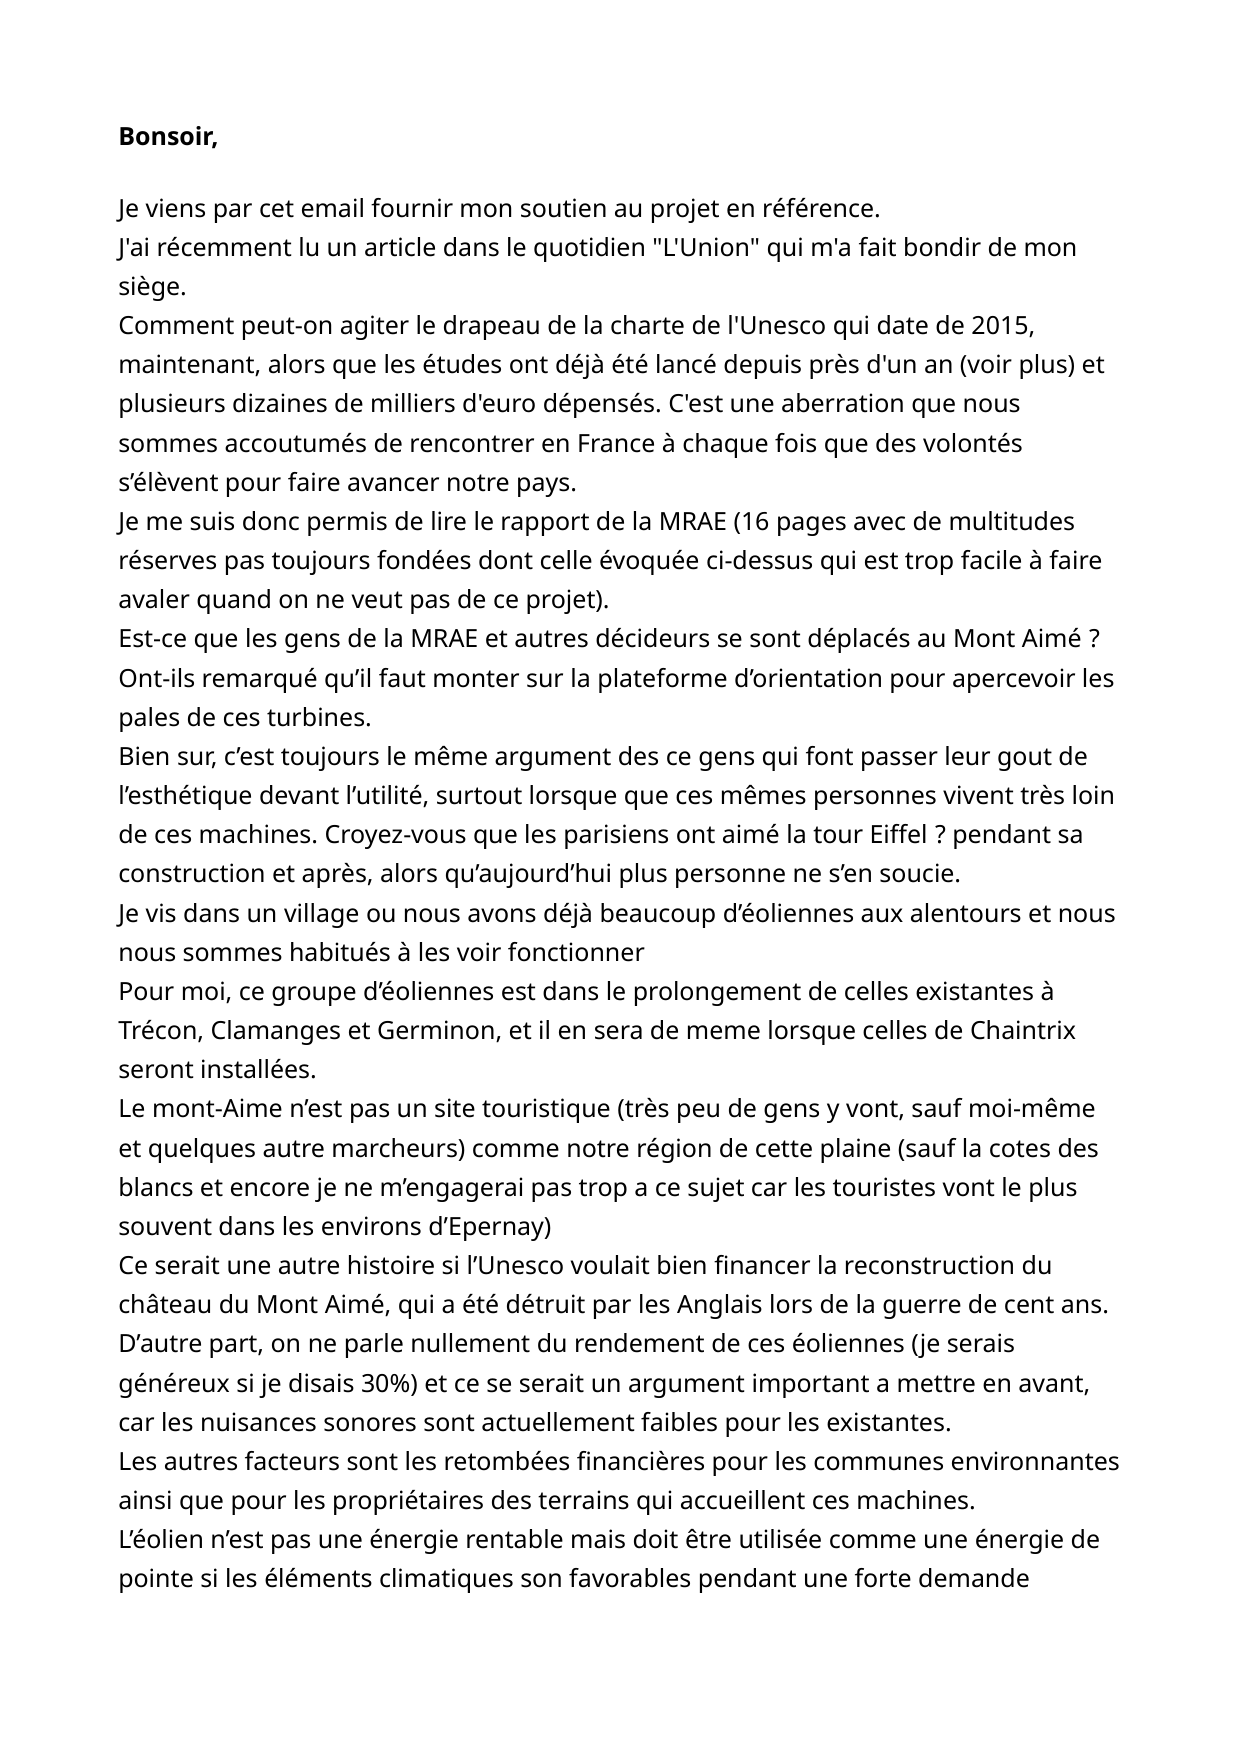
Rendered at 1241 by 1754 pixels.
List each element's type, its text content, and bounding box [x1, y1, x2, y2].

text Comment peut-on agiter le drapeau de la charte de l'Unesco qui date de 2015, maintenant, alors que les études ont déjà été lancé depuis près d'un an (voir plus) et plusieurs dizaines de milliers d'euro dépensés. C'est une aberration que nous sommes accoutumés de rencontrer en France à chaque fois que des volontés s’élèvent pour faire avancer notre pays. [118, 308, 1122, 498]
text Je vis dans un village ou nous avons déjà beaucoup d’éoliennes aux alentours et nous nous sommes habitués à les voir fonctionner [118, 895, 1122, 968]
text Je viens par cet email fournir mon soutien au projet en référence. [118, 190, 1122, 224]
text J'ai récemment lu un article dans le quotidien "L'Union" qui m'a fait bondir de mon siège. [118, 229, 1122, 303]
text Pour moi, ce groupe d’éoliennes est dans le prolongement de celles existantes à Trécon, Clamanges et Germinon, et il en sera de meme lorsque celles de Chaintrix seront installées. [118, 974, 1122, 1086]
text Ce serait une autre histoire si l’Unesco voulait bien financer la reconstruction du château du Mont Aimé, qui a été détruit par les Anglais lors de la guerre de cent ans. [118, 1248, 1122, 1321]
text L’éolien n’est pas une énergie rentable mais doit être utilisée comme une énergie de pointe si les éléments climatiques son favorables pendant une forte demande [118, 1522, 1122, 1595]
text Est-ce que les gens de la MRAE et autres décideurs se sont déplacés au Mont Aimé ? Ont-ils remarqué qu’il faut monter sur la plateforme d’orientation pour apercevoir les pales de ces turbines. [118, 621, 1122, 733]
text Je me suis donc permis de lire le rapport de la MRAE (16 pages avec de multitudes réserves pas toujours fondées dont celle évoquée ci-dessus qui est trop facile à faire avaler quand on ne veut pas de ce projet). [118, 504, 1122, 616]
text Le mont-Aime n’est pas un site touristique (très peu de gens y vont, sauf moi-même et quelques autre marcheurs) comme notre région de cette plaine (sauf la cotes des blancs et encore je ne m’engagerai pas trop a ce sujet car les touristes vont le plus souvent dans les environs d’Epernay) [118, 1091, 1122, 1243]
text Bien sur, c’est toujours le même argument des ce gens qui font passer leur gout de l’esthétique devant l’utilité, surtout lorsque que ces mêmes personnes vivent très loin de ces machines. Croyez-vous que les parisiens ont aimé la tour Eiffel ? pendant sa construction et après, alors qu’aujourd’hui plus personne ne s’en soucie. [118, 739, 1122, 890]
text Les autres facteurs sont les retombées financières pour les communes environnantes ainsi que pour les propriétaires des terrains qui accueillent ces machines. [118, 1444, 1122, 1517]
text Bonsoir, [118, 118, 1122, 152]
text D’autre part, on ne parle nullement du rendement de ces éoliennes (je serais généreux si je disais 30%) et ce se serait un argument important a mettre en avant, car les nuisances sonores sont actuellement faibles pour les existantes. [118, 1326, 1122, 1438]
